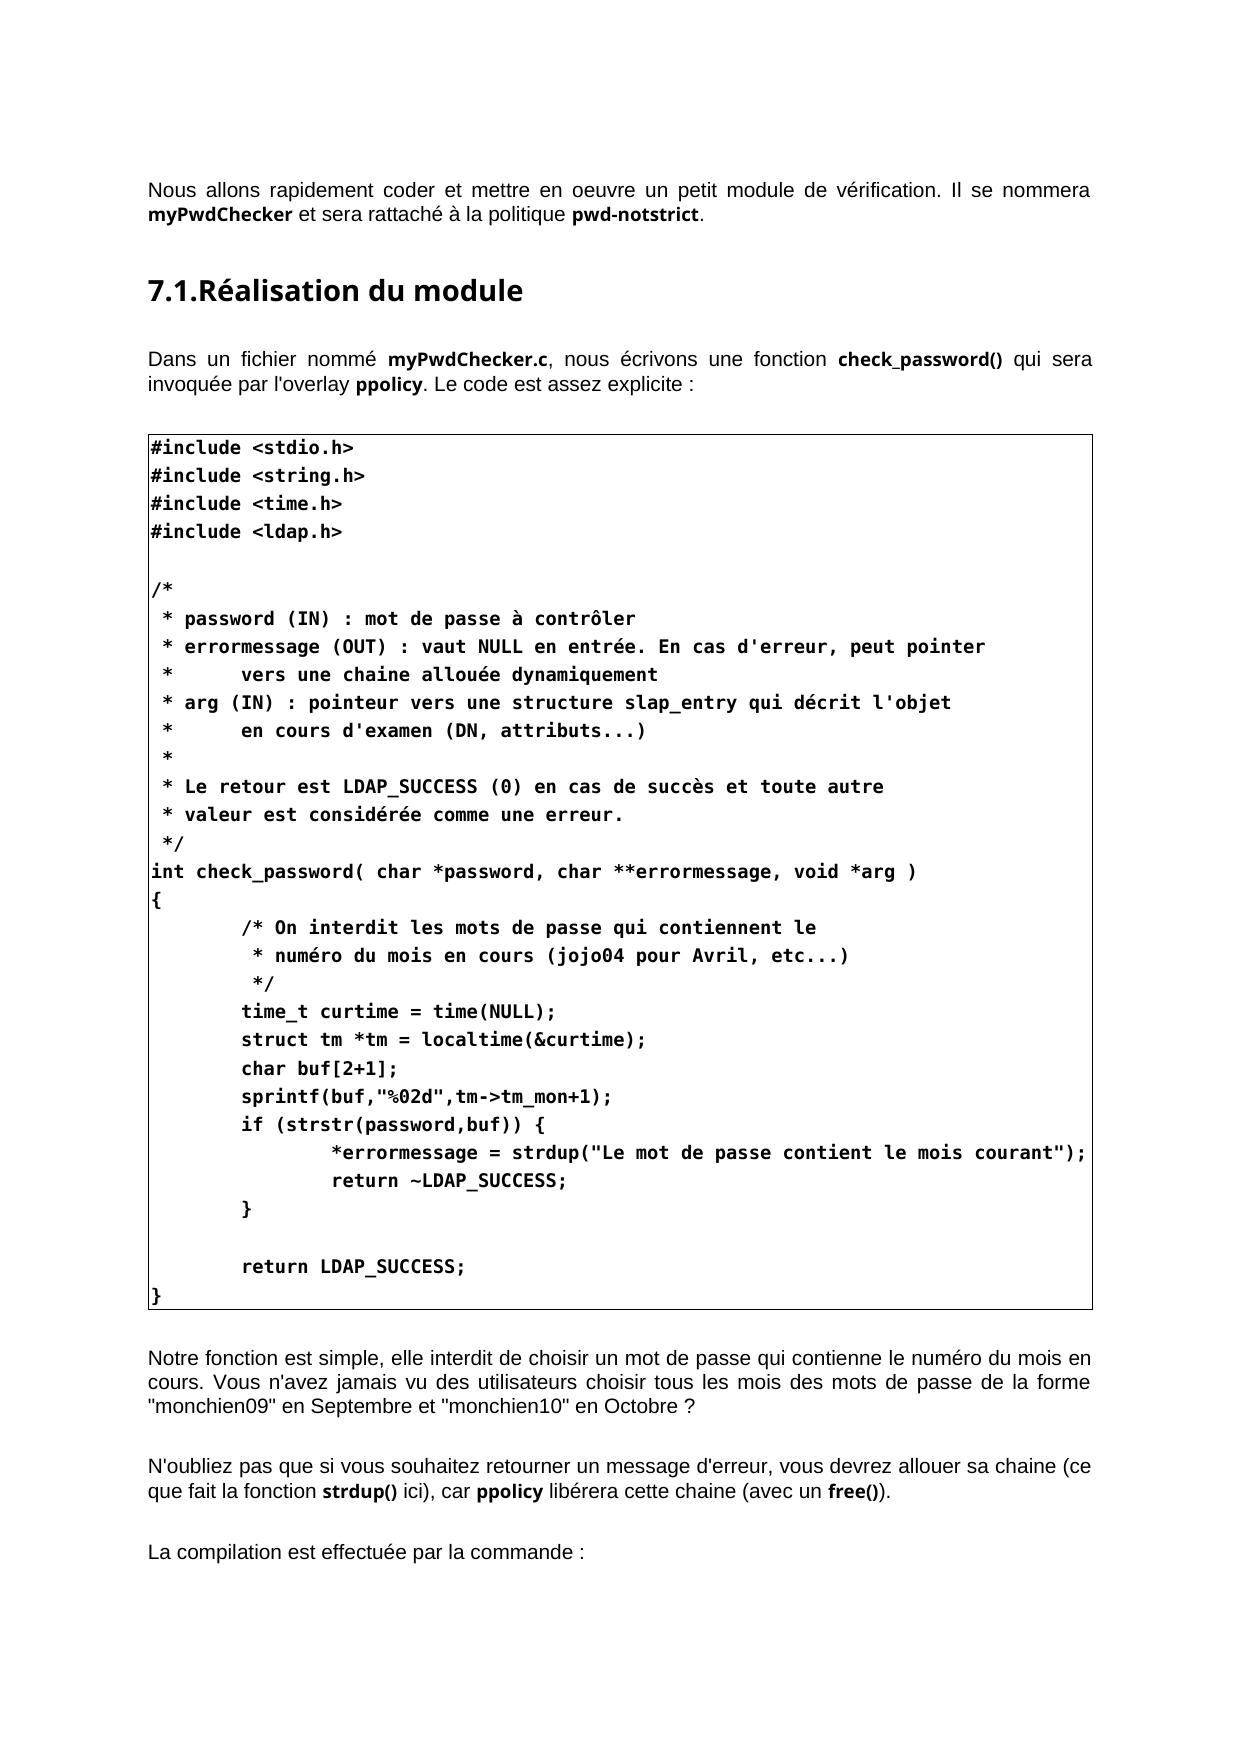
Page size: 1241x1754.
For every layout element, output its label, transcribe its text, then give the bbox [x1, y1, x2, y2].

text Notre fonction est simple, elle interdit de choisir un mot de passe qui contienne le numéro du mois en cours. Vous n'avez jamais vu des utilisateurs choisir tous les mois des mots de passe de la forme "monchien09" en Septembre et "monchien10" en Octobre ? [148, 1346, 1092, 1418]
text #include <string.h> [149, 462, 1092, 487]
text #include <ldap.h> [149, 518, 1092, 543]
text time_t curtime = time(NULL); [149, 998, 1092, 1023]
text * numéro du mois en cours (jojo04 pour Avril, etc...) [149, 942, 1092, 967]
text Dans un fichier nommé myPwdChecker.c, nous écrivons une fonction check_password() qui sera invoquée par l'overlay ppolicy. Le code est assez explicite : [148, 346, 1092, 397]
text *errormessage = strdup("Le mot de passe contient le mois courant"); [149, 1139, 1092, 1164]
text * [149, 745, 1092, 770]
text * password (IN) : mot de passe à contrôler [149, 604, 1092, 629]
text #include <stdio.h> [149, 435, 1092, 458]
text La compilation est effectuée par la commande : [148, 1540, 1092, 1564]
text */ [149, 829, 1092, 854]
text * valeur est considérée comme une erreur. [149, 801, 1092, 826]
text char buf[2+1]; [149, 1054, 1092, 1079]
text sprintf(buf,"%02d",tm->tm_mon+1); [149, 1083, 1092, 1107]
text * vers une chaine allouée dynamiquement [149, 661, 1092, 686]
text * errormessage (OUT) : vaut NULL en entrée. En cas d'erreur, peut pointer [149, 633, 1092, 657]
text N'oubliez pas que si vous souhaitez retourner un message d'erreur, vous devrez allouer sa chaine (ce que fait la fonction strdup() ici), car ppolicy libérera cette chaine (avec un free()). [148, 1454, 1092, 1504]
subtitle 7.1.Réalisation du module [148, 270, 1092, 310]
text } [149, 1282, 1092, 1309]
text #include <time.h> [149, 490, 1092, 515]
text /* [149, 576, 1092, 601]
text * en cours d'examen (DN, attributs...) [149, 717, 1092, 742]
text return LDAP_SUCCESS; [149, 1253, 1092, 1278]
text */ [149, 970, 1092, 995]
text return ~LDAP_SUCCESS; [149, 1167, 1092, 1192]
text * Le retour est LDAP_SUCCESS (0) en cas de succès et toute autre [149, 773, 1092, 798]
text int check_password( char *password, char **errormessage, void *arg ) [149, 858, 1092, 882]
text /* On interdit les mots de passe qui contiennent le [149, 914, 1092, 939]
text { [149, 886, 1092, 911]
text * arg (IN) : pointeur vers une structure slap_entry qui décrit l'objet [149, 689, 1092, 714]
text } [149, 1195, 1092, 1220]
text struct tm *tm = localtime(&curtime); [149, 1026, 1092, 1051]
text Nous allons rapidement coder et mettre en oeuvre un petit module de vérification. Il se nommera myPwdChecker et sera rattaché à la politique pwd-notstrict. [148, 178, 1092, 227]
text if (strstr(password,buf)) { [149, 1111, 1092, 1136]
